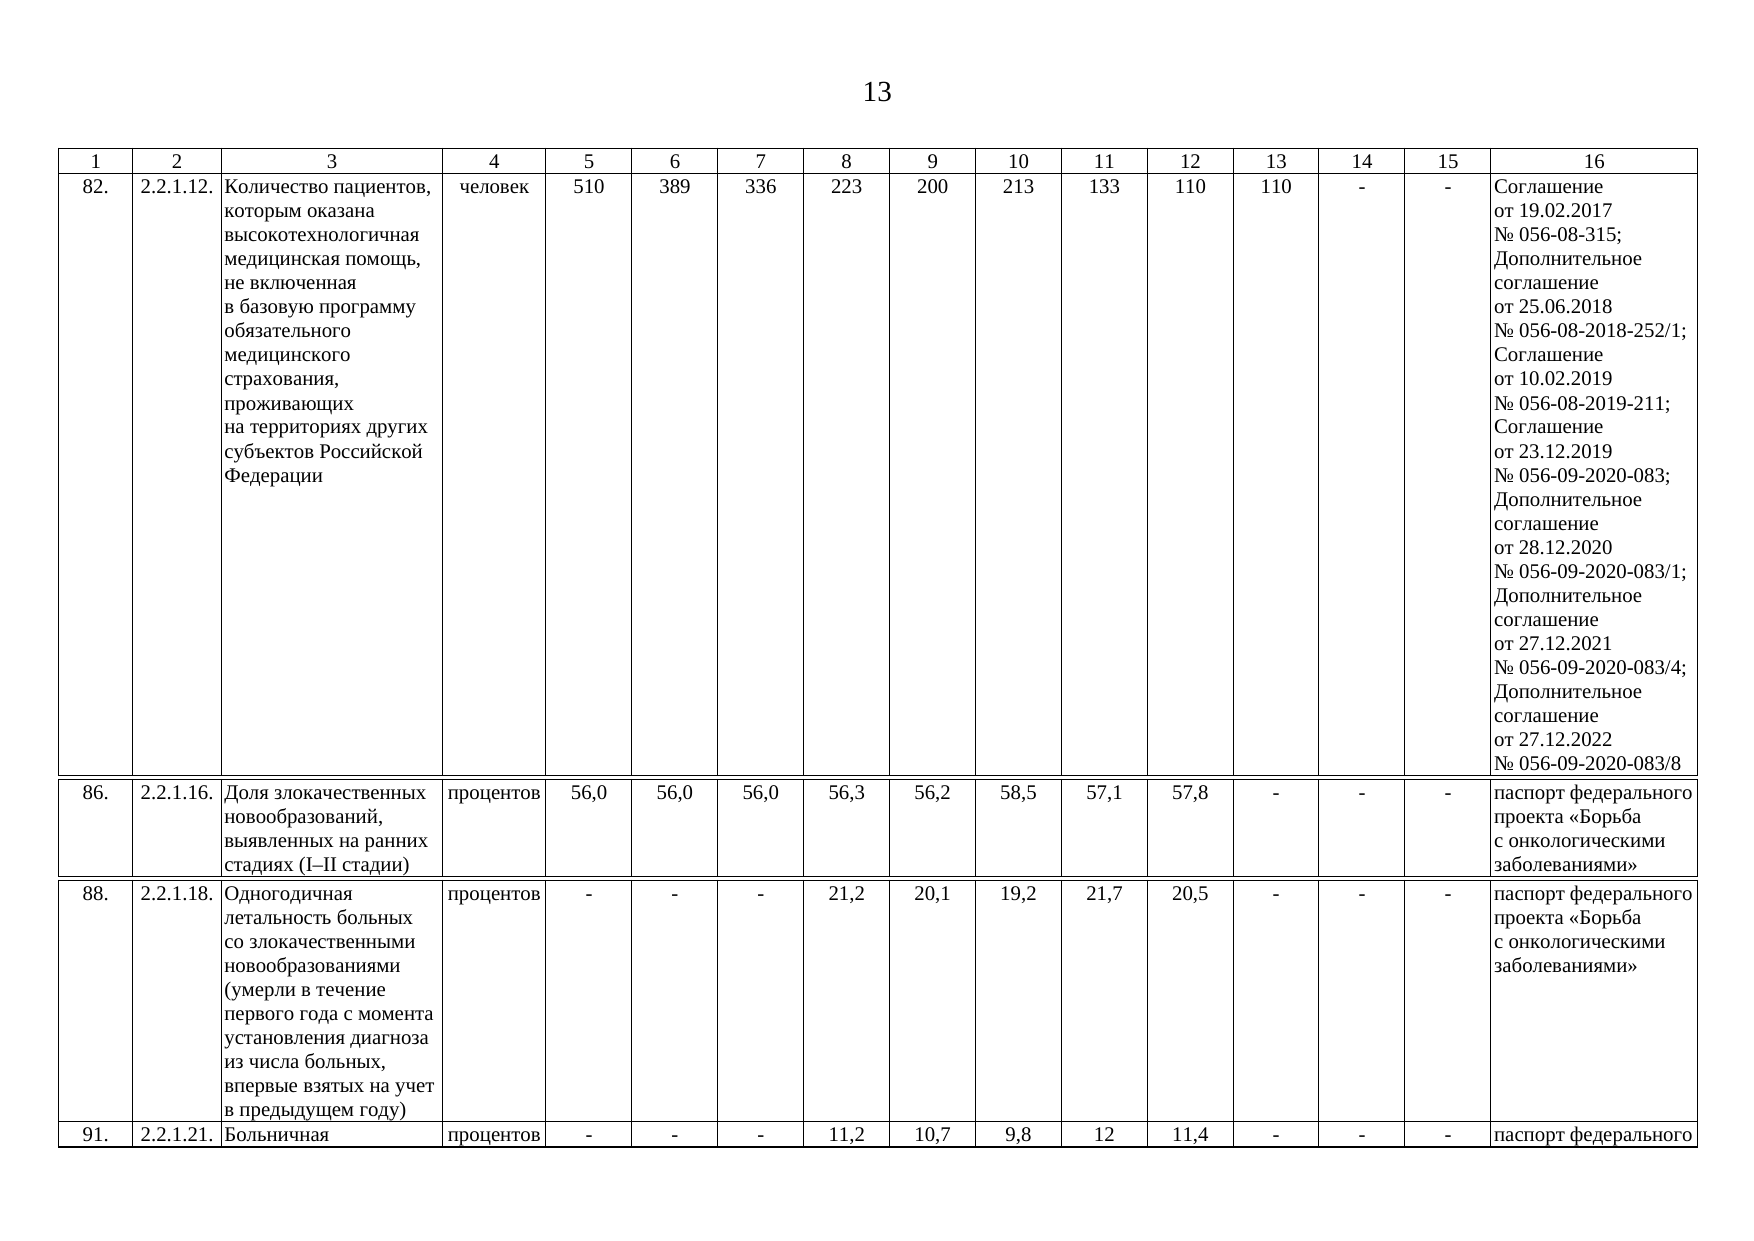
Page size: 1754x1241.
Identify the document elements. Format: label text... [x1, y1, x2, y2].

table_cell 91. [59, 1122, 132, 1146]
table_cell 336 [718, 174, 803, 775]
table_cell 56,0 [546, 780, 631, 876]
table_cell - [1405, 1122, 1490, 1146]
table_cell - [1319, 174, 1404, 775]
table_cell 56,0 [718, 780, 803, 876]
table_cell процентов [443, 1122, 545, 1146]
table_cell процентов [443, 881, 545, 1121]
table_cell 2.2.1.12. [133, 174, 221, 775]
table_cell 58,5 [976, 780, 1061, 876]
table_cell 11,4 [1148, 1122, 1233, 1146]
table_cell процентов [443, 780, 545, 876]
table_cell - [1405, 881, 1490, 1121]
table_cell человек [443, 174, 545, 775]
table_header 10 [976, 149, 1061, 173]
table_cell - [1234, 881, 1318, 1121]
table_cell 223 [804, 174, 889, 775]
table_cell - [1234, 780, 1318, 876]
table_cell 389 [632, 174, 717, 775]
table_cell 20,5 [1148, 881, 1233, 1121]
table_cell 510 [546, 174, 631, 775]
table_cell 2.2.1.18. [133, 881, 221, 1121]
table_header 16 [1491, 149, 1697, 173]
table_cell - [718, 1122, 803, 1146]
table_cell 86. [59, 780, 132, 876]
table_cell Количество пациентов, которым оказана высокотехнологичная медицинская помощь, не включенная в базовую программу обязательного медицинского страхования, проживающих на территориях других субъектов Российской Федерации [222, 174, 442, 775]
table_cell - [1405, 174, 1490, 775]
table_cell - [718, 881, 803, 1121]
table_cell 2.2.1.16. [133, 780, 221, 876]
table_header 1 [59, 149, 132, 173]
table_cell 56,0 [632, 780, 717, 876]
table_cell 11,2 [804, 1122, 889, 1146]
table_header 4 [443, 149, 545, 173]
table_cell 19,2 [976, 881, 1061, 1121]
table_cell паспорт федерального [1491, 1122, 1697, 1146]
table_cell - [1405, 780, 1490, 876]
table_cell - [1319, 780, 1404, 876]
table_header 11 [1062, 149, 1147, 173]
table_cell - [1319, 881, 1404, 1121]
table_cell Одногодичная летальность больных со злокачественными новообразованиями (умерли в течение первого года с момента установления диагноза из числа больных, впервые взятых на учет в предыдущем году) [222, 881, 442, 1121]
table_cell Больничная [222, 1122, 442, 1146]
table_cell 2.2.1.21. [133, 1122, 221, 1146]
table_cell 21,2 [804, 881, 889, 1121]
table_cell 20,1 [890, 881, 975, 1121]
table_header 13 [1234, 149, 1318, 173]
table_header 8 [804, 149, 889, 173]
table_cell - [632, 881, 717, 1121]
table_cell 82. [59, 174, 132, 775]
table_cell - [546, 881, 631, 1121]
table_cell 56,3 [804, 780, 889, 876]
table_cell 12 [1062, 1122, 1147, 1146]
table_cell 110 [1234, 174, 1318, 775]
table_header 2 [133, 149, 221, 173]
table_cell Доля злокачественных новообразований, выявленных на ранних стадиях (I–II стадии) [222, 780, 442, 876]
table_header 6 [632, 149, 717, 173]
table_cell 213 [976, 174, 1061, 775]
table_cell 88. [59, 881, 132, 1121]
table_header 7 [718, 149, 803, 173]
table_cell 110 [1148, 174, 1233, 775]
table_cell 10,7 [890, 1122, 975, 1146]
table_header 14 [1319, 149, 1404, 173]
table_header 3 [222, 149, 442, 173]
table_cell - [632, 1122, 717, 1146]
table_cell 57,1 [1062, 780, 1147, 876]
table_header 15 [1405, 149, 1490, 173]
table_cell 133 [1062, 174, 1147, 775]
table_header 5 [546, 149, 631, 173]
table_cell - [546, 1122, 631, 1146]
table_cell - [1234, 1122, 1318, 1146]
table_cell - [1319, 1122, 1404, 1146]
table_header 9 [890, 149, 975, 173]
table_cell 57,8 [1148, 780, 1233, 876]
table_cell 21,7 [1062, 881, 1147, 1121]
table_cell 9,8 [976, 1122, 1061, 1146]
table_cell Соглашение от 19.02.2017 № 056-08-315; Дополнительное соглашение от 25.06.2018 № 056-08-2018-252/1; Соглашение от 10.02.2019 № 056-08-2019-211; Соглашение от 23.12.2019 № 056-09-2020-083; Дополнительное соглашение от 28.12.2020 № 056-09-2020-083/1; Дополнительное соглашение от 27.12.2021 № 056-09-2020-083/4; Дополнительное соглашение от 27.12.2022 № 056-09-2020-083/8 [1491, 174, 1697, 775]
table_cell 200 [890, 174, 975, 775]
table_cell паспорт федерального проекта «Борьба с онкологическими заболеваниями» [1491, 780, 1697, 876]
table_header 12 [1148, 149, 1233, 173]
table_cell 56,2 [890, 780, 975, 876]
table_cell паспорт федерального проекта «Борьба с онкологическими заболеваниями» [1491, 881, 1697, 1121]
